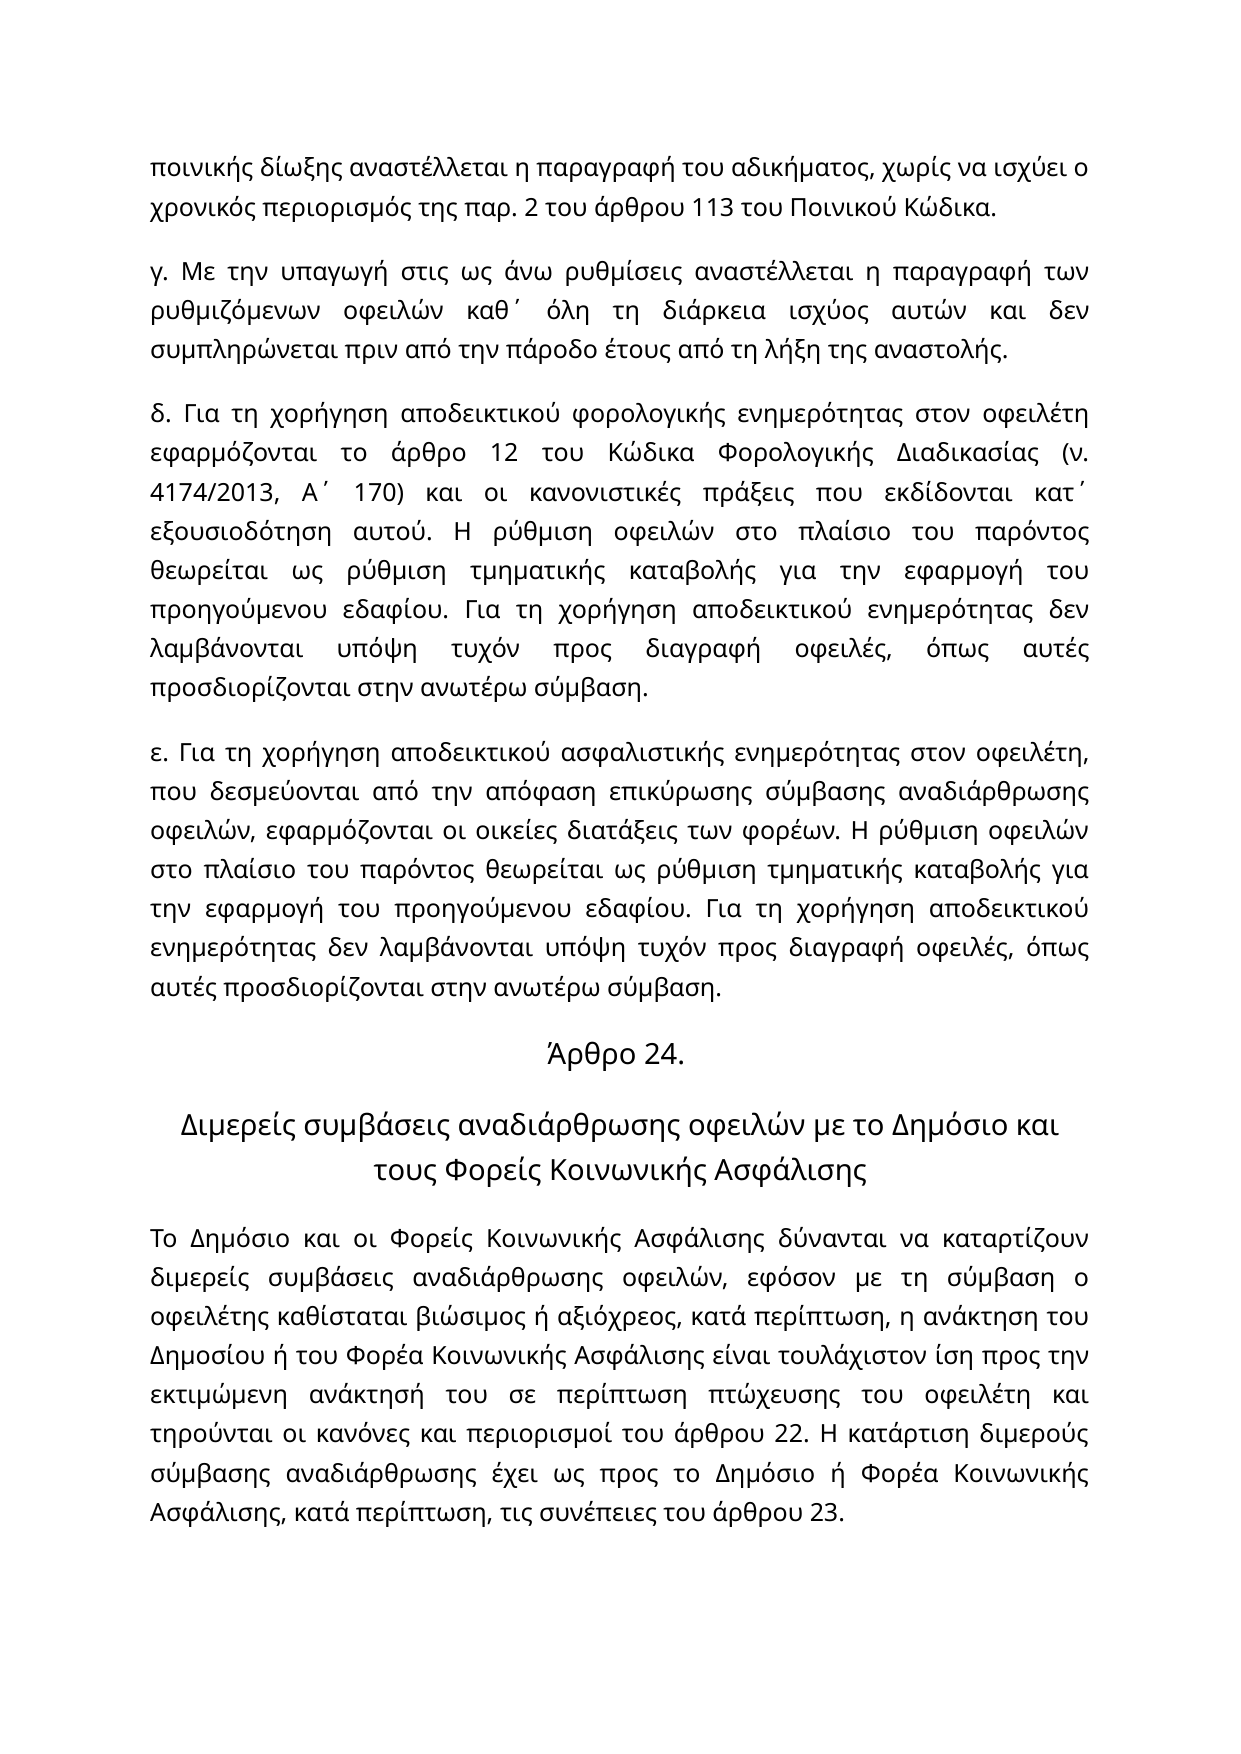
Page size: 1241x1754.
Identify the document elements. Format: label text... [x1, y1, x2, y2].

text Το Δημόσιο και οι Φορείς Κοινωνικής Ασφάλισης δύνανται να καταρτίζουν διμερείς συμβάσεις αναδιάρθρωσης οφειλών, εφόσον με τη σύμβαση ο οφειλέτης καθίσταται βιώσιμος ή αξιόχρεος, κατά περίπτωση, η ανάκτηση του Δημοσίου ή του Φορέα Κοινωνικής Ασφάλισης είναι τουλάχιστον ίση προς την εκτιμώμενη ανάκτησή του σε περίπτωση πτώχευσης του οφειλέτη και τηρούνται οι κανόνες και περιορισμοί του άρθρου 22. Η κατάρτιση διμερούς σύμβασης αναδιάρθρωσης έχει ως προς το Δημόσιο ή Φορέα Κοινωνικής Ασφάλισης, κατά περίπτωση, τις συνέπειες του άρθρου 23. [150, 1220, 1090, 1528]
subtitle Διμερείς συμβάσεις αναδιάρθρωσης οφειλών με το Δημόσιο και τους Φορείς Κοινωνικής Ασφάλισης [150, 1104, 1090, 1189]
text δ. Για τη χορήγηση αποδεικτικού φορολογικής ενημερότητας στον οφειλέτη εφαρμόζονται το άρθρο 12 του Κώδικα Φορολογικής Διαδικασίας (ν. 4174/2013, Α΄ 170) και οι κανονιστικές πράξεις που εκδίδονται κατ΄ εξουσιοδότηση αυτού. Η ρύθμιση οφειλών στο πλαίσιο του παρόντος θεωρείται ως ρύθμιση τμηματικής καταβολής για την εφαρμογή του προηγούμενου εδαφίου. Για τη χορήγηση αποδεικτικού ενημερότητας δεν λαμβάνονται υπόψη τυχόν προς διαγραφή οφειλές, όπως αυτές προσδιορίζονται στην ανωτέρω σύμβαση. [150, 396, 1090, 704]
text ε. Για τη χορήγηση αποδεικτικού ασφαλιστικής ενημερότητας στον οφειλέτη, που δεσμεύονται από την απόφαση επικύρωσης σύμβασης αναδιάρθρωσης οφειλών, εφαρμόζονται οι οικείες διατάξεις των φορέων. Η ρύθμιση οφειλών στο πλαίσιο του παρόντος θεωρείται ως ρύθμιση τμηματικής καταβολής για την εφαρμογή του προηγούμενου εδαφίου. Για τη χορήγηση αποδεικτικού ενημερότητας δεν λαμβάνονται υπόψη τυχόν προς διαγραφή οφειλές, όπως αυτές προσδιορίζονται στην ανωτέρω σύμβαση. [150, 734, 1090, 1003]
subtitle Άρθρο 24. [150, 1033, 1090, 1073]
text ποινικής δίωξης αναστέλλεται η παραγραφή του αδικήματος, χωρίς να ισχύει ο χρονικός περιορισμός της παρ. 2 του άρθρου 113 του Ποινικού Κώδικα. [150, 150, 1090, 223]
text γ. Με την υπαγωγή στις ως άνω ρυθμίσεις αναστέλλεται η παραγραφή των ρυθμιζόμενων οφειλών καθ΄ όλη τη διάρκεια ισχύος αυτών και δεν συμπληρώνεται πριν από την πάροδο έτους από τη λήξη της αναστολής. [150, 253, 1090, 366]
